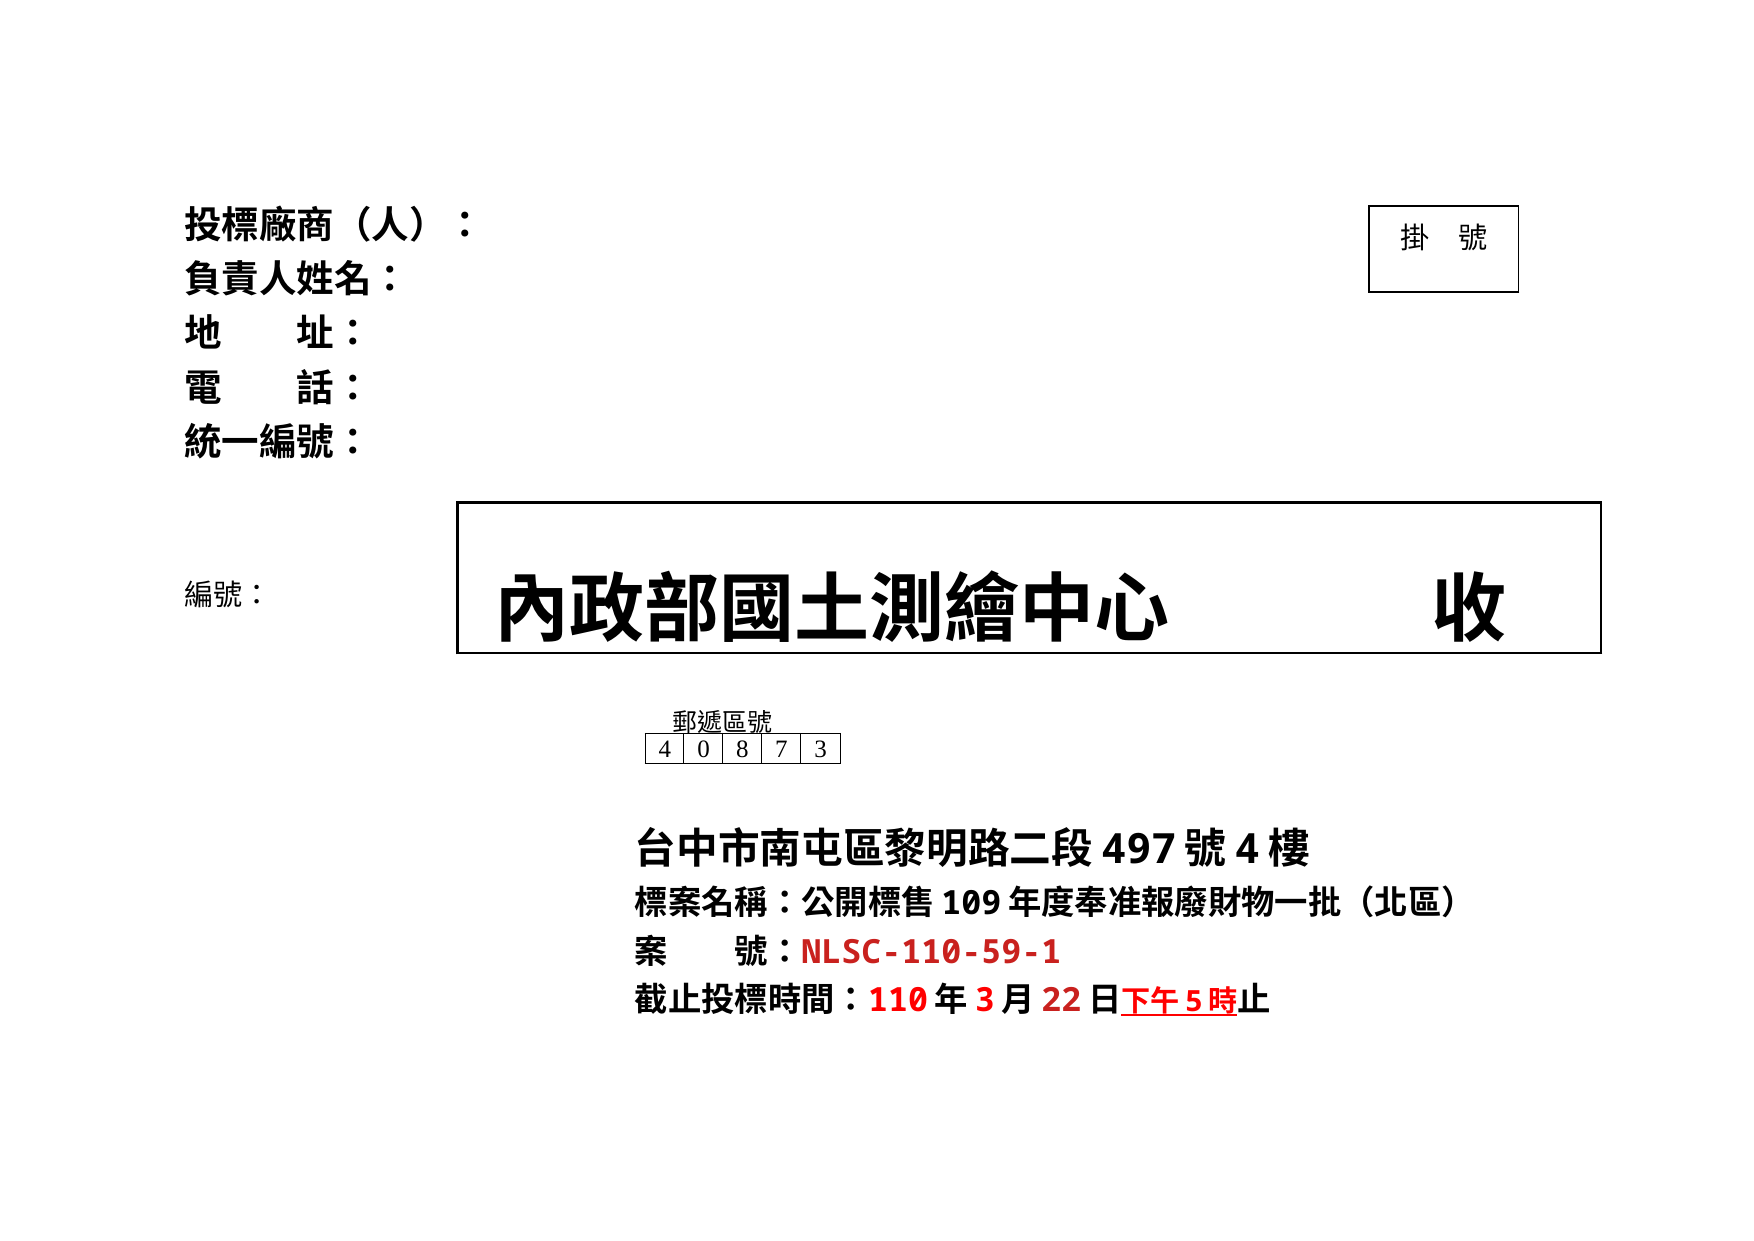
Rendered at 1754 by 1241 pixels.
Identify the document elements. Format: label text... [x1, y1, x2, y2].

text 郵遞區號 [653, 702, 791, 733]
text 標案名稱：公開標售109年度奉准報廢財物一批（北區） [634, 876, 1728, 924]
text 台中市南屯區黎明路二段497號4樓 [634, 816, 1728, 876]
table_header 3 [801, 734, 840, 763]
text 地 址： [184, 303, 1166, 358]
table_header 7 [762, 734, 800, 763]
text 負責人姓名： [184, 249, 1166, 303]
text 內政部國土測繪中心 收 [474, 548, 1585, 644]
table_header 8 [723, 734, 761, 763]
text 截止投標時間：110年3月22日下午5時止 [634, 973, 1594, 1021]
text 掛 號 [1384, 214, 1503, 257]
text 電 話： [184, 358, 1166, 412]
text 投標廠商（人）： [184, 195, 1166, 249]
text 編號： [184, 571, 416, 613]
table_header 4 [646, 734, 683, 763]
text 統一編號： [184, 412, 1166, 466]
text 案 號：NLSC-110-59-1 [634, 924, 1728, 973]
table_header 0 [684, 734, 722, 763]
